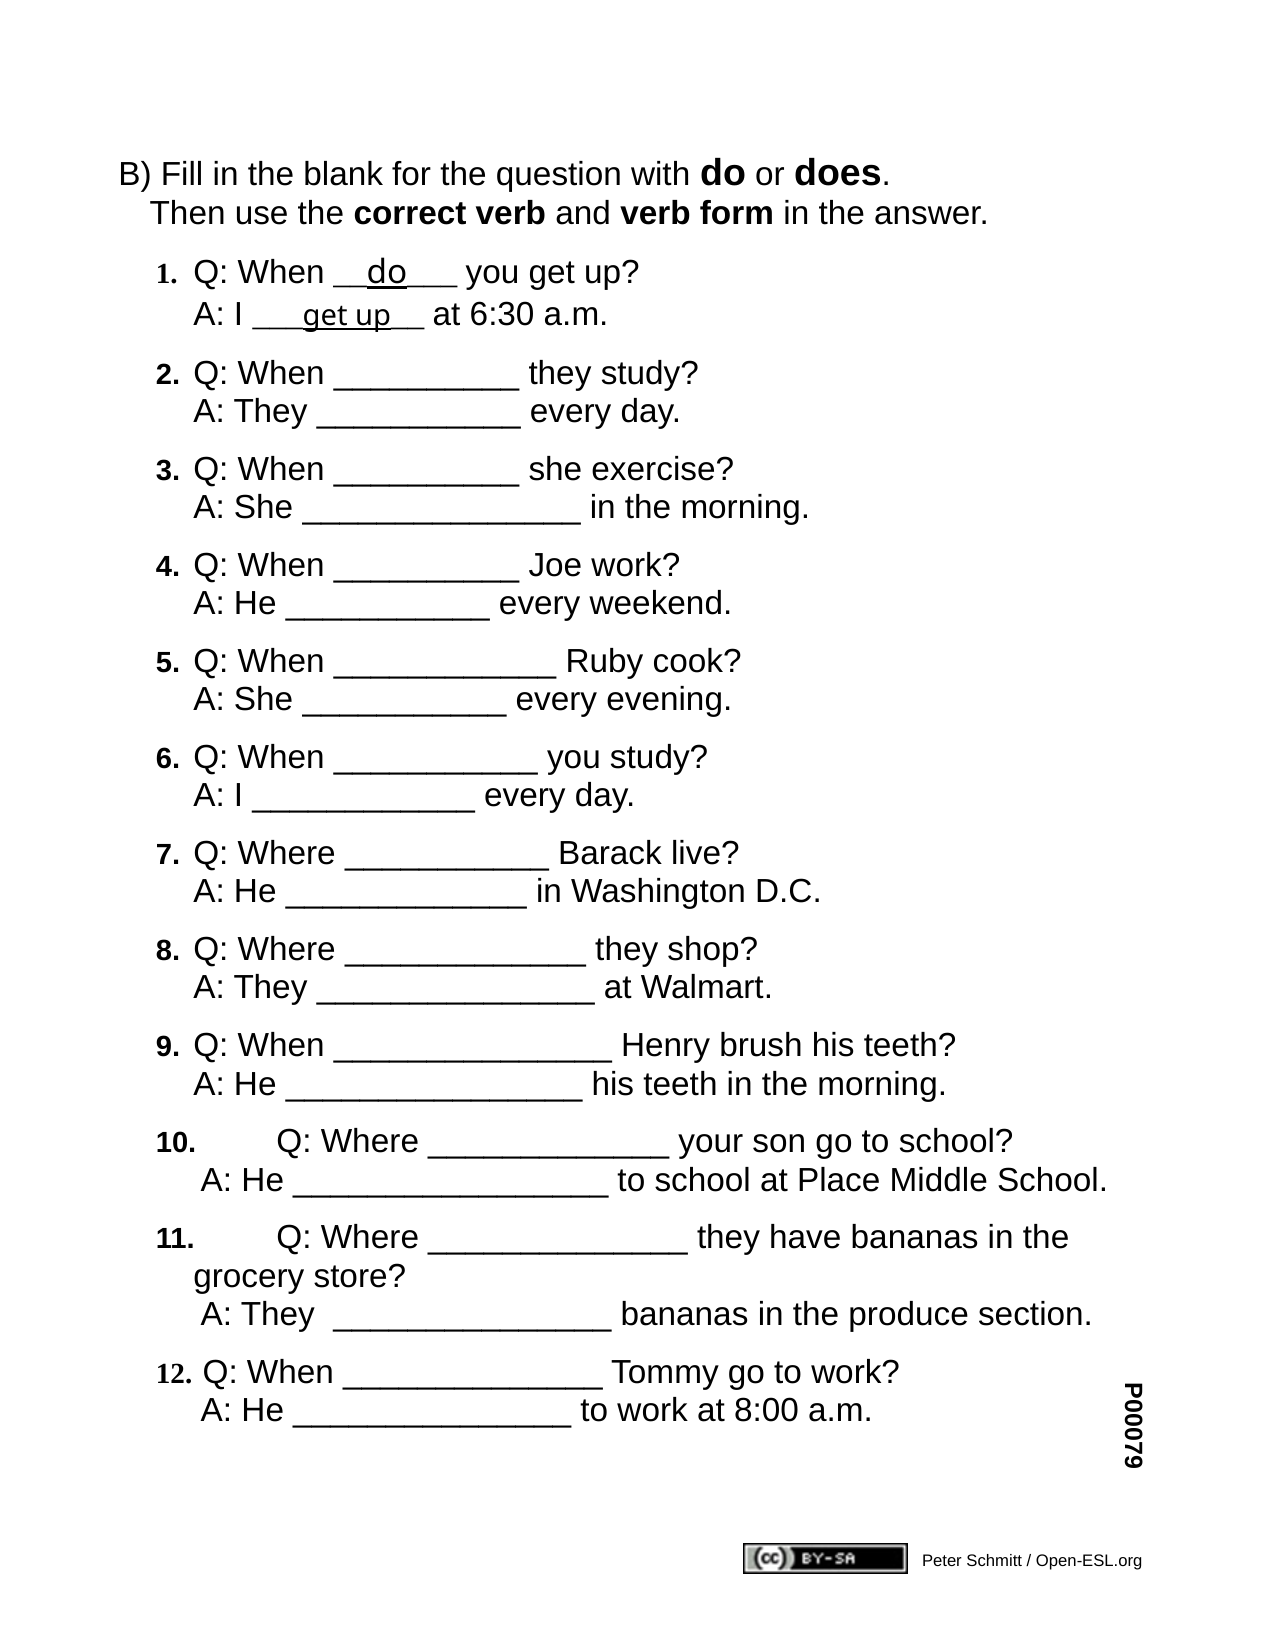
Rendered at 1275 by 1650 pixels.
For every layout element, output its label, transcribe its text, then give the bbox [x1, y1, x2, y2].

list Q: When __________ they study? A: They ___________ every day. [156, 353, 1157, 449]
list Q: Where ___________ Barack live? A: He _____________ in Washington D.C. [156, 833, 1157, 929]
list Q: When _______________ Henry brush his teeth? A: He ________________ his teeth in the morning. [156, 1025, 1157, 1121]
picture [743, 1543, 908, 1574]
list Q: When __________ she exercise? A: She _______________ in the morning. [156, 449, 1157, 545]
list Q: When ______________ Tommy go to work? A: He _______________ to work at 8:00 a.m. [156, 1352, 1157, 1467]
list Q: When ____________ Ruby cook? A: She ___________ every evening. [156, 641, 1157, 737]
list Q: Where _____________ they shop? A: They _______________ at Walmart. [156, 929, 1157, 1025]
text B) Fill in the blank for the question with do or does. Then use the correct verb and verb form in the answer. [118, 150, 1157, 232]
list Q: When ___________ you study? A: I ____________ every day. [156, 737, 1157, 833]
list Q: When __do___ you get up? A: I ___get up__ at 6:30 a.m. [156, 248, 1157, 353]
list Q: Where _____________ your son go to school? A: He _________________ to school at Place Middle School. [156, 1121, 1157, 1217]
list Q: When __________ Joe work? A: He ___________ every weekend. [156, 545, 1157, 641]
list Q: Where ______________ they have bananas in the grocery store? A: They _______________ bananas in the produce section. [156, 1217, 1157, 1352]
